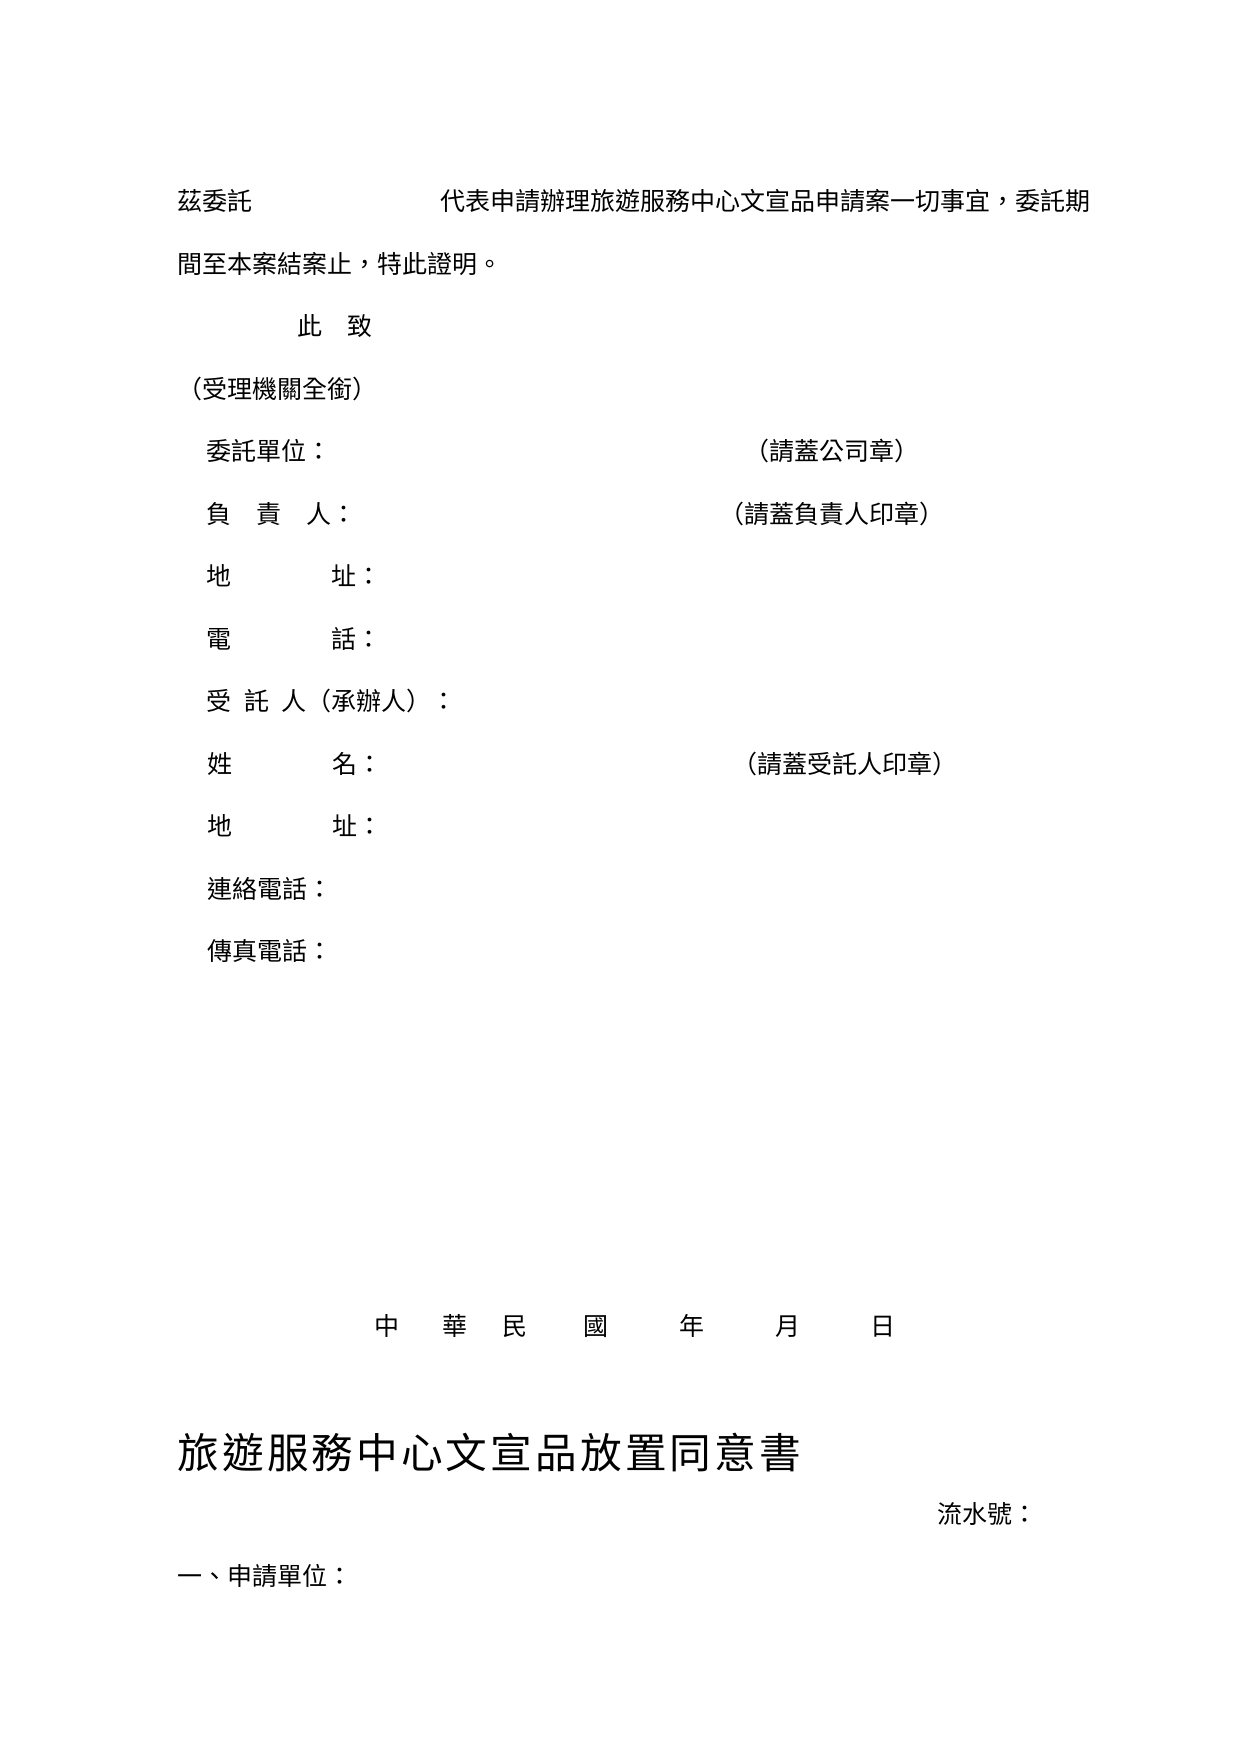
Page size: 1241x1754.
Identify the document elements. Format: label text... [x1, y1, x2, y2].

text 姓 名： （請蓋受託人印章） [177, 721, 1092, 783]
text 電 話： [177, 596, 1092, 658]
text 負 責 人： （請蓋負責人印章） [177, 471, 1092, 533]
text 地 址： [177, 783, 1092, 846]
text 地 址： [177, 533, 1092, 596]
text 傳真電話： [177, 908, 1092, 971]
text 一、申請單位： [177, 1533, 1092, 1596]
text 旅遊服務中心文宣品放置同意書 [177, 1408, 1092, 1471]
text 流水號： [177, 1471, 1092, 1533]
text 連絡電話： [177, 846, 1092, 908]
text 受 託 人（承辦人）： [177, 658, 1092, 721]
text 此 致 [177, 283, 1092, 346]
text 中 華 民 國 年 月 日 [177, 1283, 1092, 1346]
text 茲委託 代表申請辦理旅遊服務中心文宣品申請案一切事宜，委託期間至本案結案止，特此證明。 [177, 158, 1092, 283]
text （受理機關全銜） [177, 346, 1092, 408]
text 委託單位： （請蓋公司章） [177, 408, 1092, 471]
